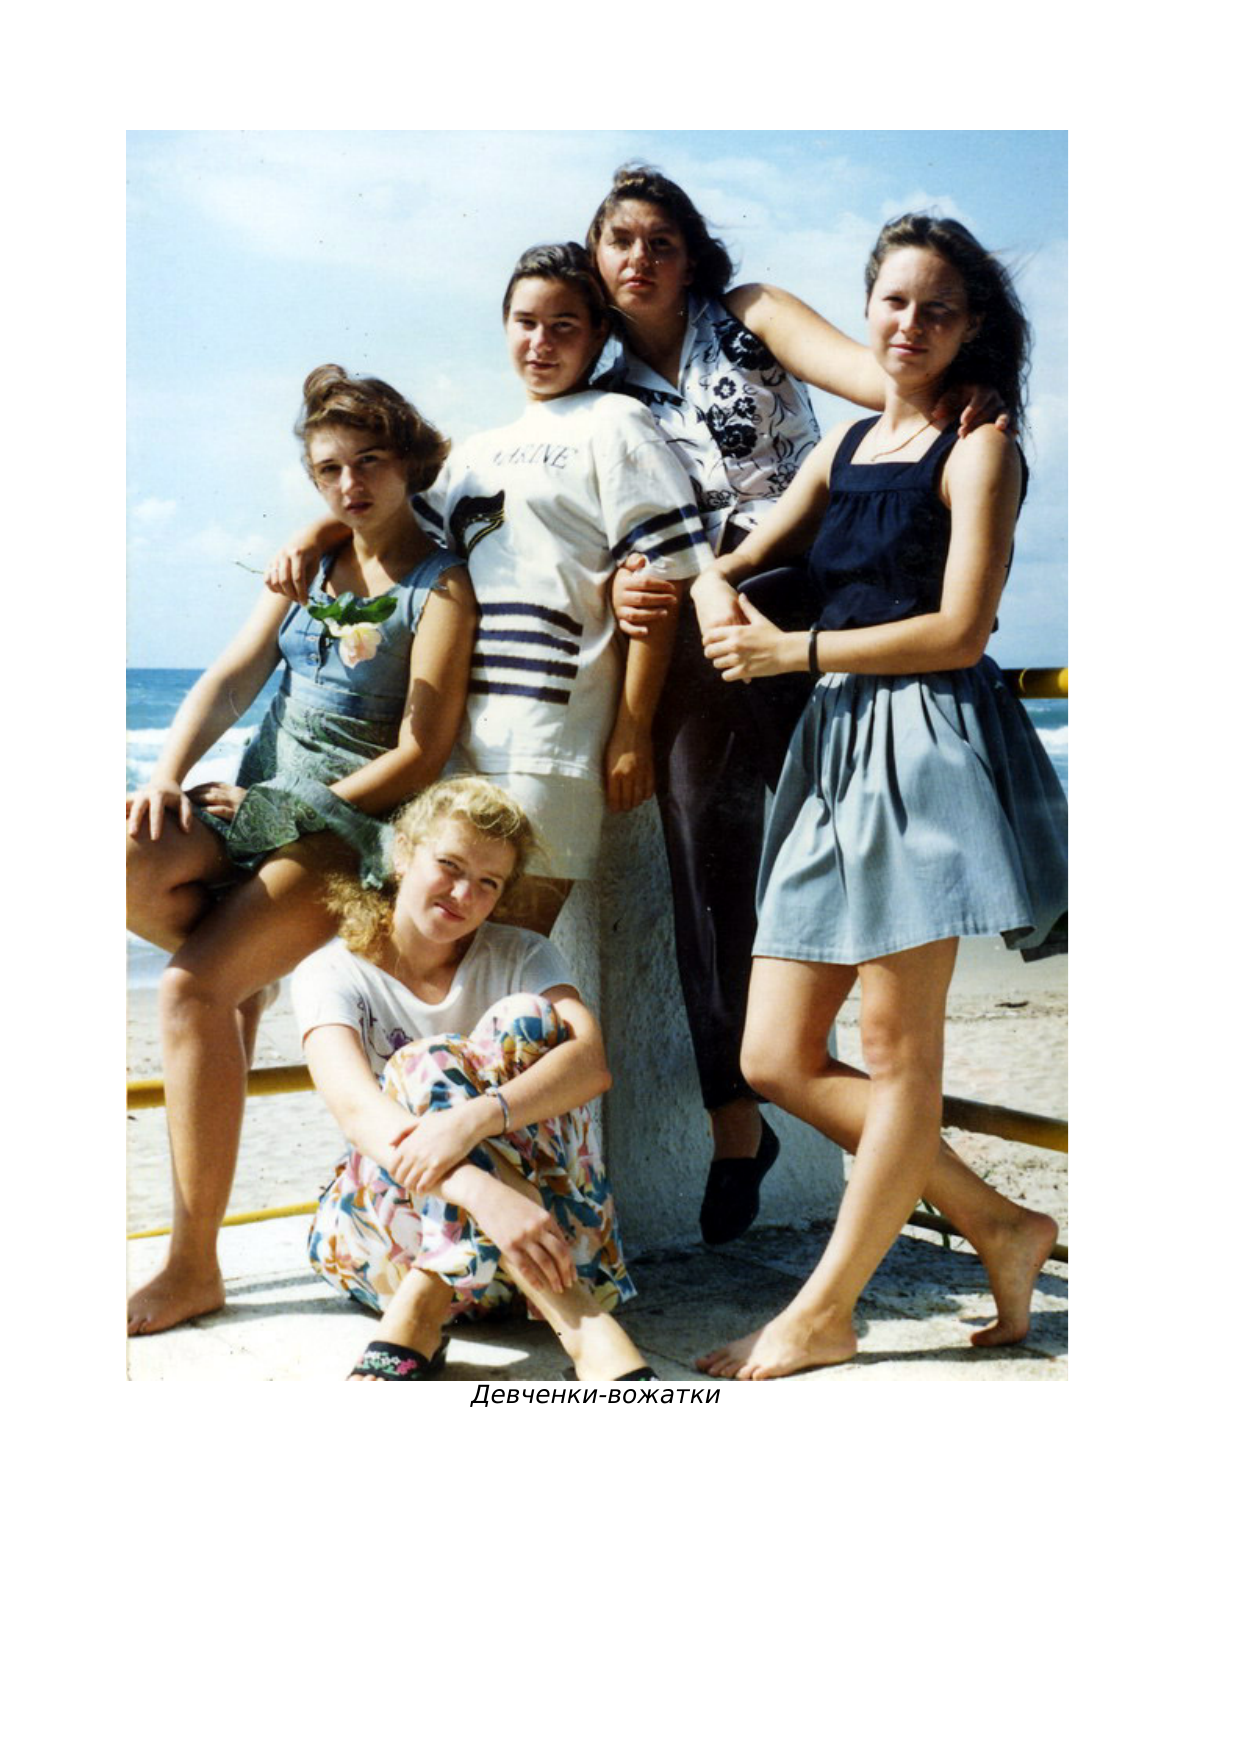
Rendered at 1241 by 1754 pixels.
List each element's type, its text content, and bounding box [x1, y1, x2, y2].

text Девченки-вожатки [126, 1381, 1068, 1410]
picture [126, 130, 1069, 1381]
